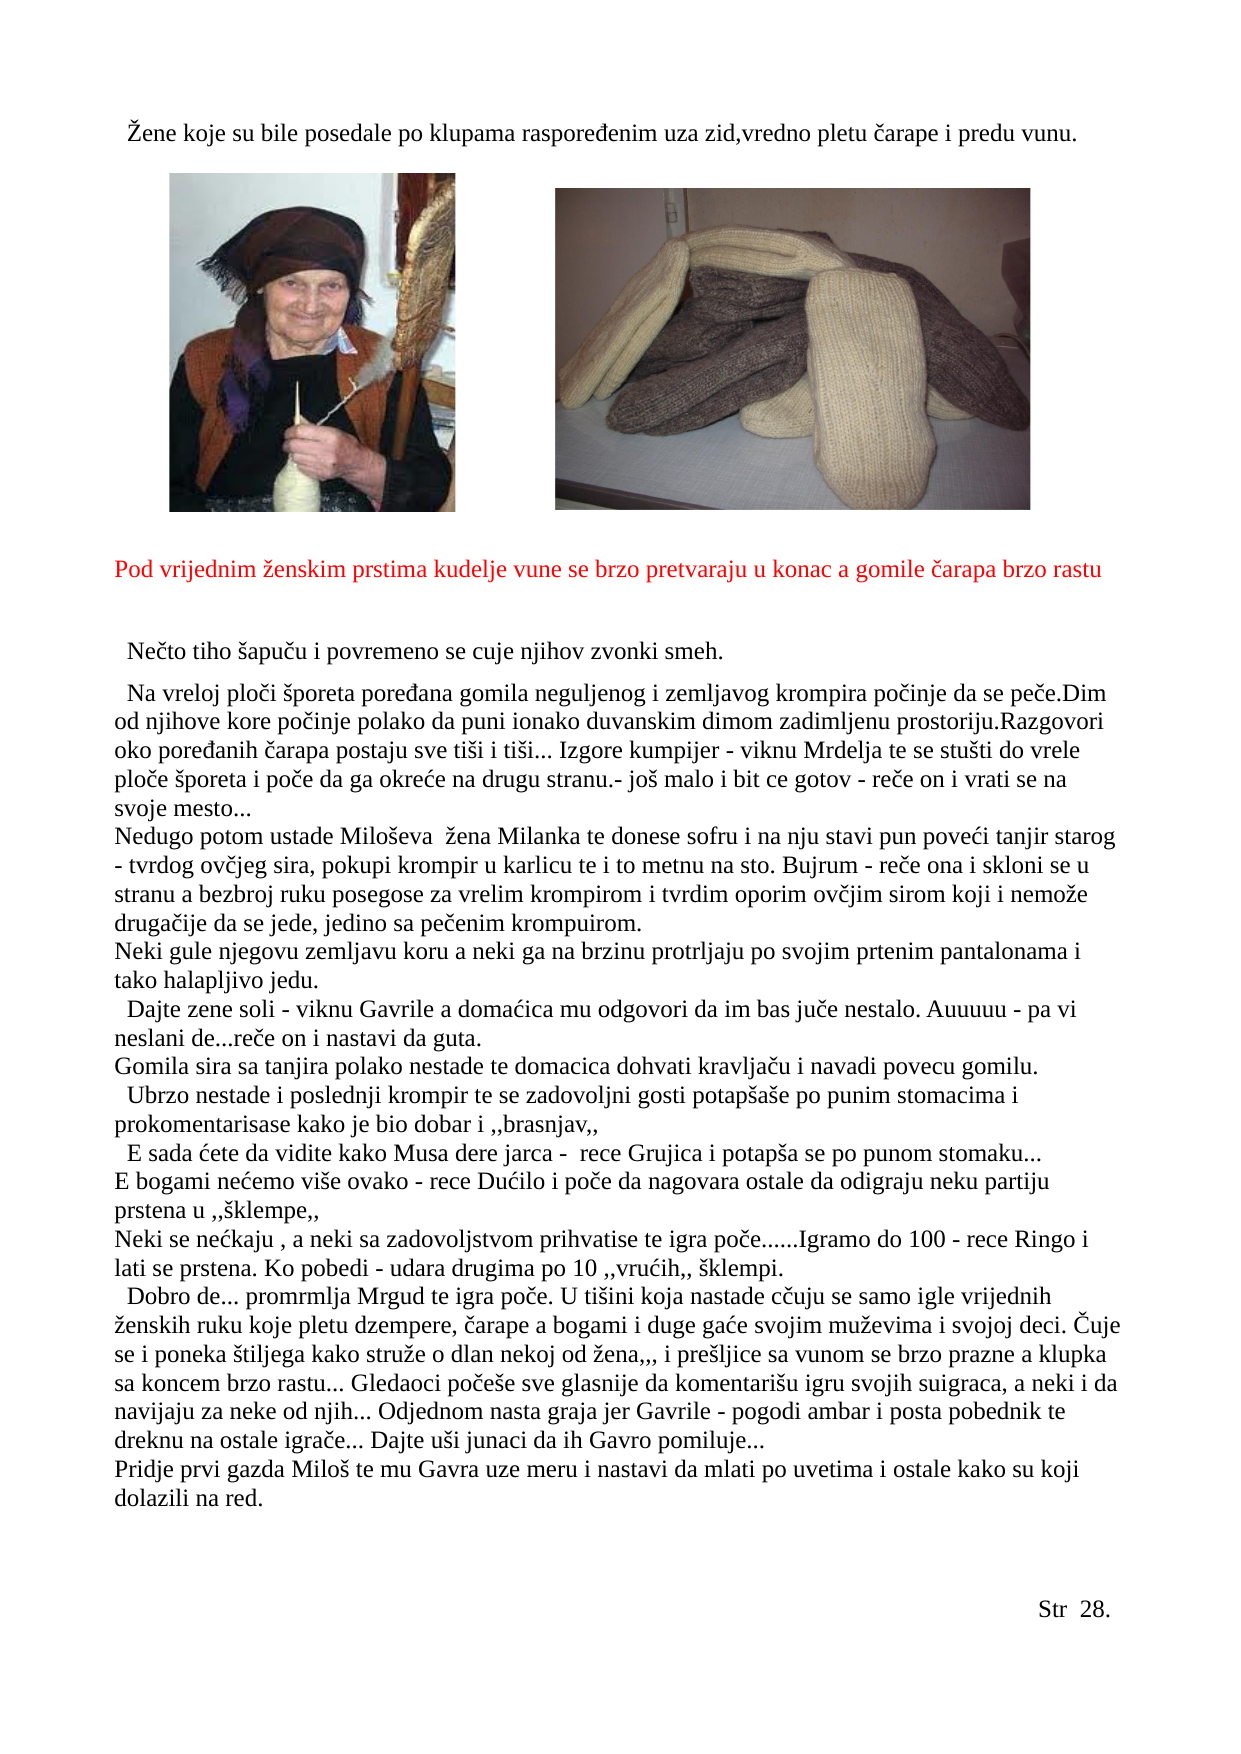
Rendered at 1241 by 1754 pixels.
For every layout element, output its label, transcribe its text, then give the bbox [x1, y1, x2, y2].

text Pod vrijednim ženskim prstima kudelje vune se brzo pretvaraju u konac a gomile čarapa brzo rastu [114, 554, 1123, 583]
text Žene koje su bile posedale po klupama raspoređenim uza zid,vredno pletu čarape i predu vunu. [114, 118, 1123, 541]
text Nečto tiho šapuču i povremeno se cuje njihov zvonki smeh. [114, 636, 1123, 665]
text Na vreloj ploči šporeta poređana gomila neguljenog i zemljavog krompira počinje da se peče.Dim od njihove kore počinje polako da puni ionako duvanskim dimom zadimljenu prostoriju.Razgovori oko poređanih čarapa postaju sve tiši i tiši... Izgore kumpijer - viknu Mrdelja te se stušti do vrele ploče šporeta i poče da ga okreće na drugu stranu.- još malo i bit ce gotov - reče on i vrati se na svoje mesto... Nedugo potom ustade Miloševa žena Milanka te donese sofru i na nju stavi pun poveći tanjir starog - tvrdog ovčjeg sira, pokupi krompir u karlicu te i to metnu na sto. Bujrum - reče ona i skloni se u stranu a bezbroj ruku posegose za vrelim krompirom i tvrdim oporim ovčjim sirom koji i nemože drugačije da se jede, jedino sa pečenim krompuirom. Neki gule njegovu zemljavu koru a neki ga na brzinu protrljaju po svojim prtenim pantalonama i tako halapljivo jedu. Dajte zene soli - viknu Gavrile a domaćica mu odgovori da im bas juče nestalo. Auuuuu - pa vi neslani de...reče on i nastavi da guta. Gomila sira sa tanjira polako nestade te domacica dohvati kravljaču i navadi povecu gomilu. Ubrzo nestade i poslednji krompir te se zadovoljni gosti potapšaše po punim stomacima i prokomentarisase kako je bio dobar i ,,brasnjav,, E sada ćete da vidite kako Musa dere jarca - rece Grujica i potapša se po punom stomaku... E bogami nećemo više ovako - rece Dućilo i poče da nagovara ostale da odigraju neku partiju prstena u ,,šklempe,, Neki se nećkaju , a neki sa zadovoljstvom prihvatise te igra poče......Igramo do 100 - rece Ringo i lati se prstena. Ko pobedi - udara drugima po 10 ,,vrućih,, šklempi. Dobro de... promrmlja Mrgud te igra poče. U tišini koja nastade cčuju se samo igle vrijednih ženskih ruku koje pletu dzempere, čarape a bogami i duge gaće svojim muževima i svojoj deci. Čuje se i poneka štiljega kako struže o dlan nekoj od žena,,, i prešljice sa vunom se brzo prazne a klupka sa koncem brzo rastu... Gledaoci počeše sve glasnije da komentarišu igru svojih suigraca, a neki i da navijaju za neke od njih... Odjednom nasta graja jer Gavrile - pogodi ambar i posta pobednik te dreknu na ostale igrače... Dajte uši junaci da ih Gavro pomiluje... Pridje prvi gazda Miloš te mu Gavra uze meru i nastavi da mlati po uvetima i ostale kako su koji dolazili na red. [114, 678, 1123, 1540]
picture [169, 173, 456, 512]
picture [555, 188, 1031, 510]
text Str 28. [114, 1594, 1123, 1623]
